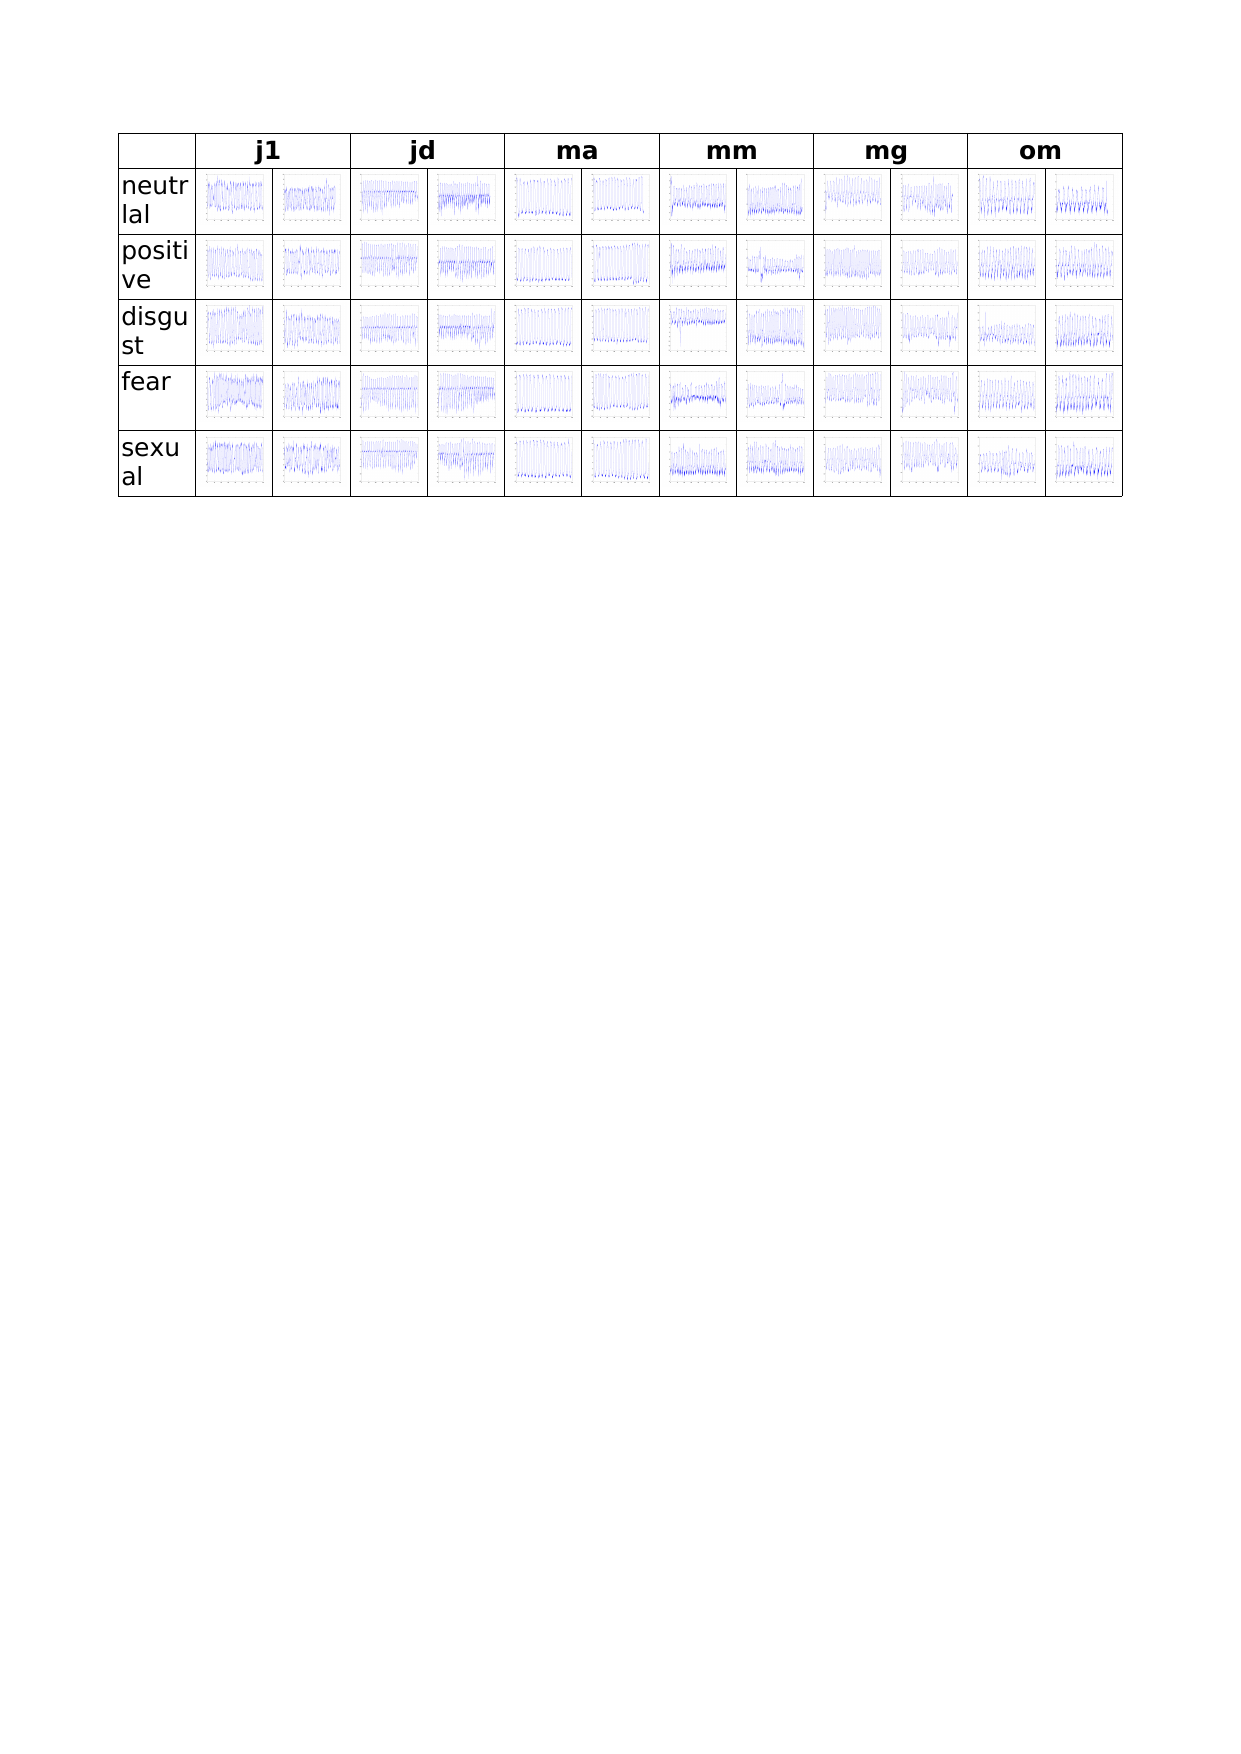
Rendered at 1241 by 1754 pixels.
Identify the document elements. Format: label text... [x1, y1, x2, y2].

picture [584, 302, 656, 356]
table_cell [428, 366, 504, 430]
table_cell [505, 235, 581, 299]
picture [507, 236, 579, 291]
picture [275, 302, 347, 356]
table_cell [273, 300, 350, 364]
table_cell [582, 366, 659, 430]
table_cell [891, 169, 967, 233]
picture [275, 367, 347, 422]
table_cell [968, 235, 1045, 299]
picture [893, 236, 965, 291]
table_cell [1046, 169, 1122, 233]
table_cell [196, 300, 272, 364]
picture [198, 302, 270, 356]
table_cell [196, 366, 272, 430]
picture [352, 367, 424, 422]
picture [584, 433, 656, 487]
table_cell [351, 431, 427, 496]
picture [661, 302, 733, 356]
picture [507, 302, 579, 356]
table_cell [196, 169, 272, 233]
table_cell [814, 366, 890, 430]
table_cell [1046, 300, 1122, 364]
picture [893, 433, 965, 487]
picture [970, 236, 1042, 291]
picture [738, 302, 811, 356]
picture [661, 433, 733, 487]
picture [507, 171, 579, 225]
table_cell [814, 169, 890, 233]
table_cell [737, 300, 813, 364]
picture [198, 367, 270, 422]
table_cell [505, 366, 581, 430]
picture [970, 171, 1042, 225]
picture [738, 171, 811, 225]
table_header ma [505, 134, 659, 168]
table_cell [660, 431, 736, 496]
picture [198, 236, 270, 291]
table_cell [505, 169, 581, 233]
table_cell [196, 431, 272, 496]
picture [584, 236, 656, 291]
table_cell [351, 235, 427, 299]
picture [816, 171, 888, 225]
table_cell [1046, 366, 1122, 430]
table_cell [660, 235, 736, 299]
table_cell [351, 300, 427, 364]
picture [893, 171, 965, 225]
picture [738, 433, 811, 487]
table_cell [351, 169, 427, 233]
picture [275, 171, 347, 225]
picture [430, 236, 502, 291]
picture [275, 433, 347, 487]
picture [816, 367, 888, 422]
table_cell [273, 169, 350, 233]
picture [430, 367, 502, 422]
table_cell [737, 366, 813, 430]
picture [198, 171, 270, 225]
picture [816, 236, 888, 291]
picture [738, 367, 811, 422]
table_cell [351, 366, 427, 430]
table_header mm [660, 134, 813, 168]
picture [352, 302, 424, 356]
picture [430, 171, 502, 225]
table_cell fear [119, 366, 195, 430]
table_cell [273, 366, 350, 430]
table_cell [737, 431, 813, 496]
picture [584, 171, 656, 225]
table_header om [968, 134, 1122, 168]
picture [970, 367, 1042, 422]
table_cell [428, 300, 504, 364]
table_cell [968, 431, 1045, 496]
picture [1047, 236, 1120, 291]
picture [352, 171, 424, 225]
table_cell [660, 300, 736, 364]
table_header [119, 134, 195, 168]
picture [893, 302, 965, 356]
table_cell [505, 300, 581, 364]
table_header mg [814, 134, 967, 168]
picture [816, 302, 888, 356]
picture [816, 433, 888, 487]
table_cell sexual [119, 431, 195, 496]
picture [507, 433, 579, 487]
table_cell [968, 300, 1045, 364]
picture [1047, 433, 1120, 487]
picture [352, 433, 424, 487]
table_header j1 [196, 134, 350, 168]
picture [1047, 302, 1120, 356]
picture [738, 236, 811, 291]
picture [1047, 367, 1120, 422]
picture [352, 236, 424, 291]
table_cell [814, 300, 890, 364]
table_cell neutrlal [119, 169, 195, 233]
table_cell [273, 431, 350, 496]
table_cell [737, 235, 813, 299]
table_cell positive [119, 235, 195, 299]
table_cell [273, 235, 350, 299]
picture [198, 433, 270, 487]
picture [893, 367, 965, 422]
table_cell [814, 431, 890, 496]
table_cell [660, 366, 736, 430]
picture [661, 367, 733, 422]
table_cell [582, 300, 659, 364]
table_header jd [351, 134, 504, 168]
picture [430, 433, 502, 487]
table_cell [428, 235, 504, 299]
table_cell [1046, 235, 1122, 299]
table_cell [582, 169, 659, 233]
picture [661, 171, 733, 225]
table_cell [505, 431, 581, 496]
picture [507, 367, 579, 422]
table_cell [737, 169, 813, 233]
table_cell [428, 169, 504, 233]
table_cell [968, 366, 1045, 430]
table_cell [891, 366, 967, 430]
picture [430, 302, 502, 356]
table_cell [582, 235, 659, 299]
table_cell [968, 169, 1045, 233]
picture [1047, 171, 1120, 225]
picture [661, 236, 733, 291]
table_cell [814, 235, 890, 299]
picture [275, 236, 347, 291]
table_cell [582, 431, 659, 496]
table_cell disgust [119, 300, 195, 364]
picture [970, 302, 1042, 356]
table_cell [428, 431, 504, 496]
table_cell [196, 235, 272, 299]
table_cell [660, 169, 736, 233]
table_cell [1046, 431, 1122, 496]
table_cell [891, 300, 967, 364]
picture [584, 367, 656, 422]
picture [970, 433, 1042, 487]
table_cell [891, 431, 967, 496]
table_cell [891, 235, 967, 299]
